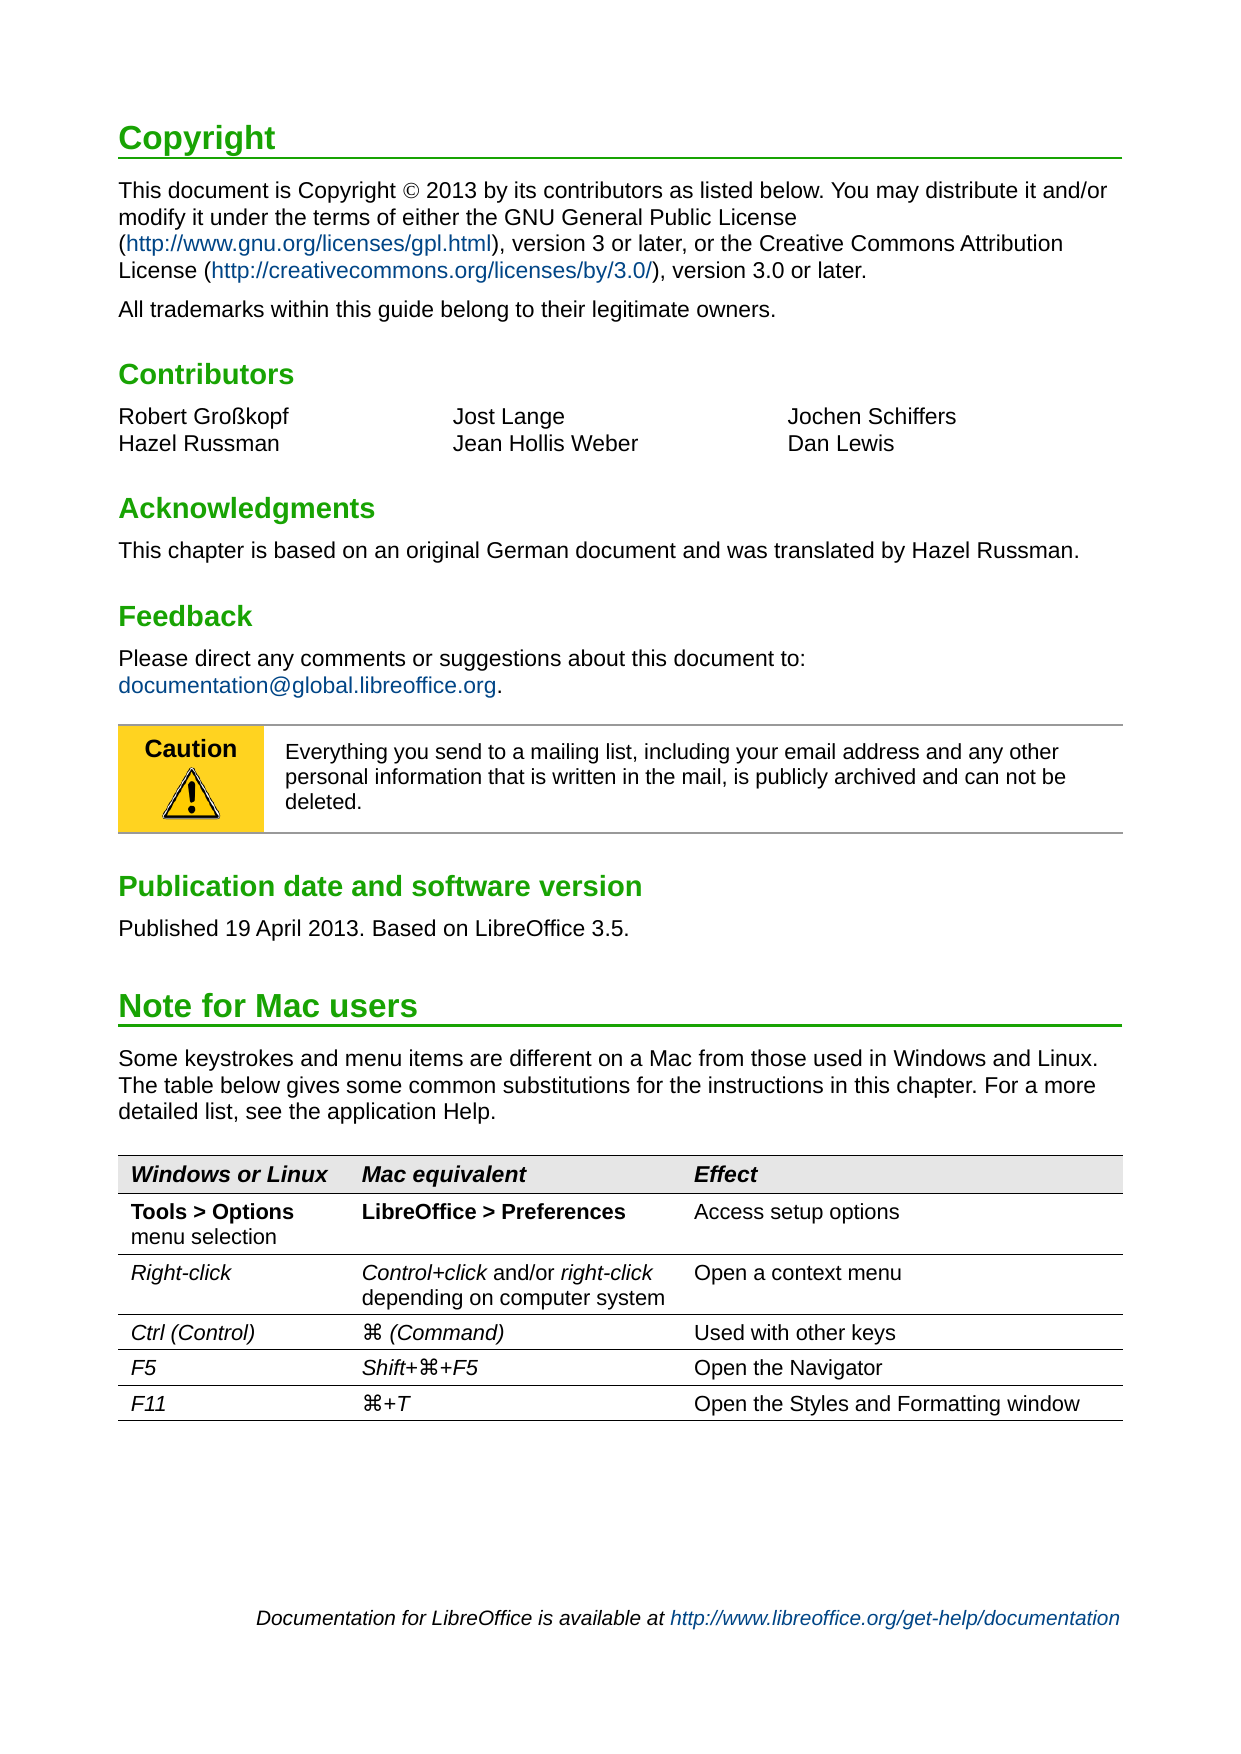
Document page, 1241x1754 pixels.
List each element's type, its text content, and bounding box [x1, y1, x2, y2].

table_header Everything you send to a mailing list, including your email address and any other personal information that is written in the mail, is publicly archived and can not be deleted. [264, 726, 1122, 832]
picture [158, 763, 224, 823]
subtitle Copyright [118, 118, 1122, 157]
table_cell Open a context menu [681, 1255, 1123, 1314]
table_cell Control+click and/or right-click depending on computer system [349, 1255, 681, 1314]
table_header Caution [118, 726, 264, 832]
table_header Effect [681, 1156, 1123, 1193]
table_cell Open the Styles and Formatting window [681, 1386, 1123, 1420]
table_header Jost Lange Jean Hollis Weber [453, 403, 787, 468]
table_cell Used with other keys [681, 1315, 1123, 1349]
text Some keystrokes and menu items are different on a Mac from those used in Windows and Linux. The table below gives some common substitutions for the instructions in this chapter. For a more detailed list, see the application Help. [118, 1045, 1122, 1124]
table_cell F11 [118, 1386, 349, 1420]
subtitle Feedback [118, 599, 1122, 633]
table_cell z+T [349, 1386, 681, 1420]
table_cell z (Command) [349, 1315, 681, 1349]
table_header Windows or Linux [118, 1156, 349, 1193]
text This chapter is based on an original German document and was translated by Hazel Russman. [118, 537, 1122, 564]
subtitle Acknowledgments [118, 492, 1122, 525]
table_cell Tools > Options menu selection [118, 1194, 349, 1253]
text Published 19 April 2013. Based on LibreOffice 3.5. [118, 915, 1122, 942]
table_header Jochen Schiffers Dan Lewis [788, 403, 1122, 468]
subtitle Note for Mac users [118, 986, 1122, 1024]
table_cell Open the Navigator [681, 1350, 1123, 1384]
text All trademarks within this guide belong to their legitimate owners. [118, 296, 1122, 322]
table_header Robert Großkopf Hazel Russman [118, 403, 453, 468]
text Please direct any comments or suggestions about this document to: documentation@global.libreoffice.org. [118, 645, 1122, 698]
table_cell Access setup options [681, 1194, 1123, 1253]
subtitle Contributors [118, 357, 1122, 391]
table_cell Ctrl (Control) [118, 1315, 349, 1349]
subtitle Publication date and software version [118, 869, 1122, 903]
text This document is Copyright © 2013 by its contributors as listed below. You may distribute it and/or modify it under the terms of either the GNU General Public License (http://www.gnu.org/licenses/gpl.html), version 3 or later, or the Creative Commons Attribution License (http://creativecommons.org/licenses/by/3.0/), version 3.0 or later. [118, 177, 1122, 283]
table_cell Shift+z+F5 [349, 1350, 681, 1384]
table_cell F5 [118, 1350, 349, 1384]
table_header Mac equivalent [349, 1156, 681, 1193]
table_cell LibreOffice > Preferences [349, 1194, 681, 1253]
table_cell Right-click [118, 1255, 349, 1314]
